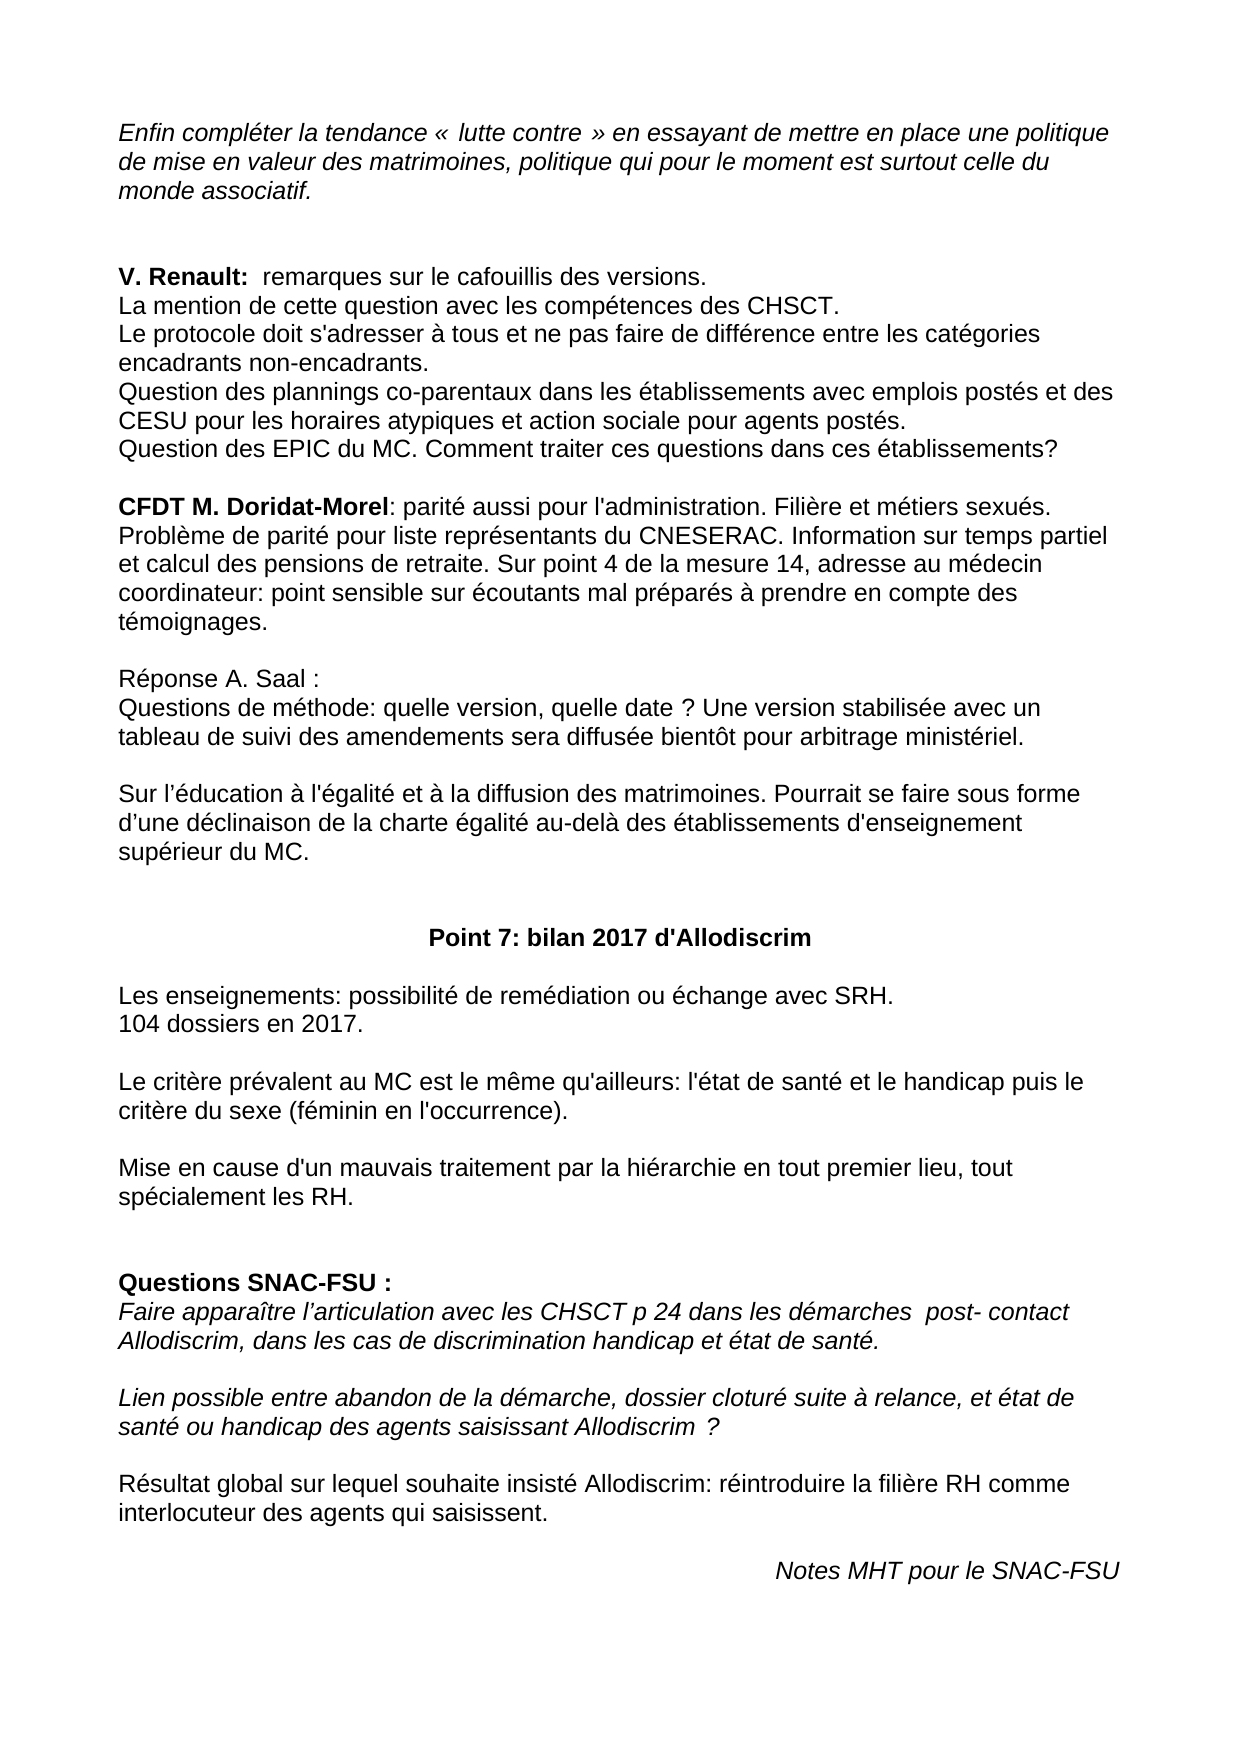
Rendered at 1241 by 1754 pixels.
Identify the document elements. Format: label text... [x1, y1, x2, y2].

text Enfin compléter la tendance « lutte contre » en essayant de mettre en place une politique de mise en valeur des matrimoines, politique qui pour le moment est surtout celle du monde associatif. [118, 118, 1122, 204]
text Résultat global sur lequel souhaite insisté Allodiscrim: réintroduire la filière RH comme interlocuteur des agents qui saisissent. [118, 1469, 1122, 1527]
text Lien possible entre abandon de la démarche, dossier cloturé suite à relance, et état de santé ou handicap des agents saisissant Allodiscrim ? [118, 1383, 1122, 1441]
text Le critère prévalent au MC est le même qu'ailleurs: l'état de santé et le handicap puis le critère du sexe (féminin en l'occurrence). [118, 1067, 1122, 1124]
text Les enseignements: possibilité de remédiation ou échange avec SRH. [118, 981, 1122, 1009]
text Questions SNAC-FSU : [118, 1268, 1122, 1297]
text Réponse A. Saal : [118, 664, 1122, 693]
text Faire apparaître l’articulation avec les CHSCT p 24 dans les démarches post- contact Allodiscrim, dans les cas de discrimination handicap et état de santé. [118, 1297, 1122, 1354]
text Question des plannings co-parentaux dans les établissements avec emplois postés et des CESU pour les horaires atypiques et action sociale pour agents postés. [118, 377, 1122, 434]
text Le protocole doit s'adresser à tous et ne pas faire de différence entre les catégories encadrants non-encadrants. [118, 319, 1122, 377]
text Notes MHT pour le SNAC-FSU [118, 1556, 1122, 1584]
text Questions de méthode: quelle version, quelle date ? Une version stabilisée avec un tableau de suivi des amendements sera diffusée bientôt pour arbitrage ministériel. [118, 693, 1122, 751]
text V. Renault: remarques sur le cafouillis des versions. La mention de cette question avec les compétences des CHSCT. [118, 262, 1122, 319]
text Sur l’éducation à l'égalité et à la diffusion des matrimoines. Pourrait se faire sous forme d’une déclinaison de la charte égalité au-delà des établissements d'enseignement supérieur du MC. [118, 779, 1122, 866]
text 104 dossiers en 2017. [118, 1009, 1122, 1038]
text Mise en cause d'un mauvais traitement par la hiérarchie en tout premier lieu, tout spécialement les RH. [118, 1153, 1122, 1211]
text Point 7: bilan 2017 d'Allodiscrim [118, 923, 1122, 952]
text Question des EPIC du MC. Comment traiter ces questions dans ces établissements? [118, 434, 1122, 463]
text CFDT M. Doridat-Morel: parité aussi pour l'administration. Filière et métiers sexués. Problème de parité pour liste représentants du CNESERAC. Information sur temps partiel et calcul des pensions de retraite. Sur point 4 de la mesure 14, adresse au médecin coordinateur: point sensible sur écoutants mal préparés à prendre en compte des témoignages. [118, 492, 1122, 636]
